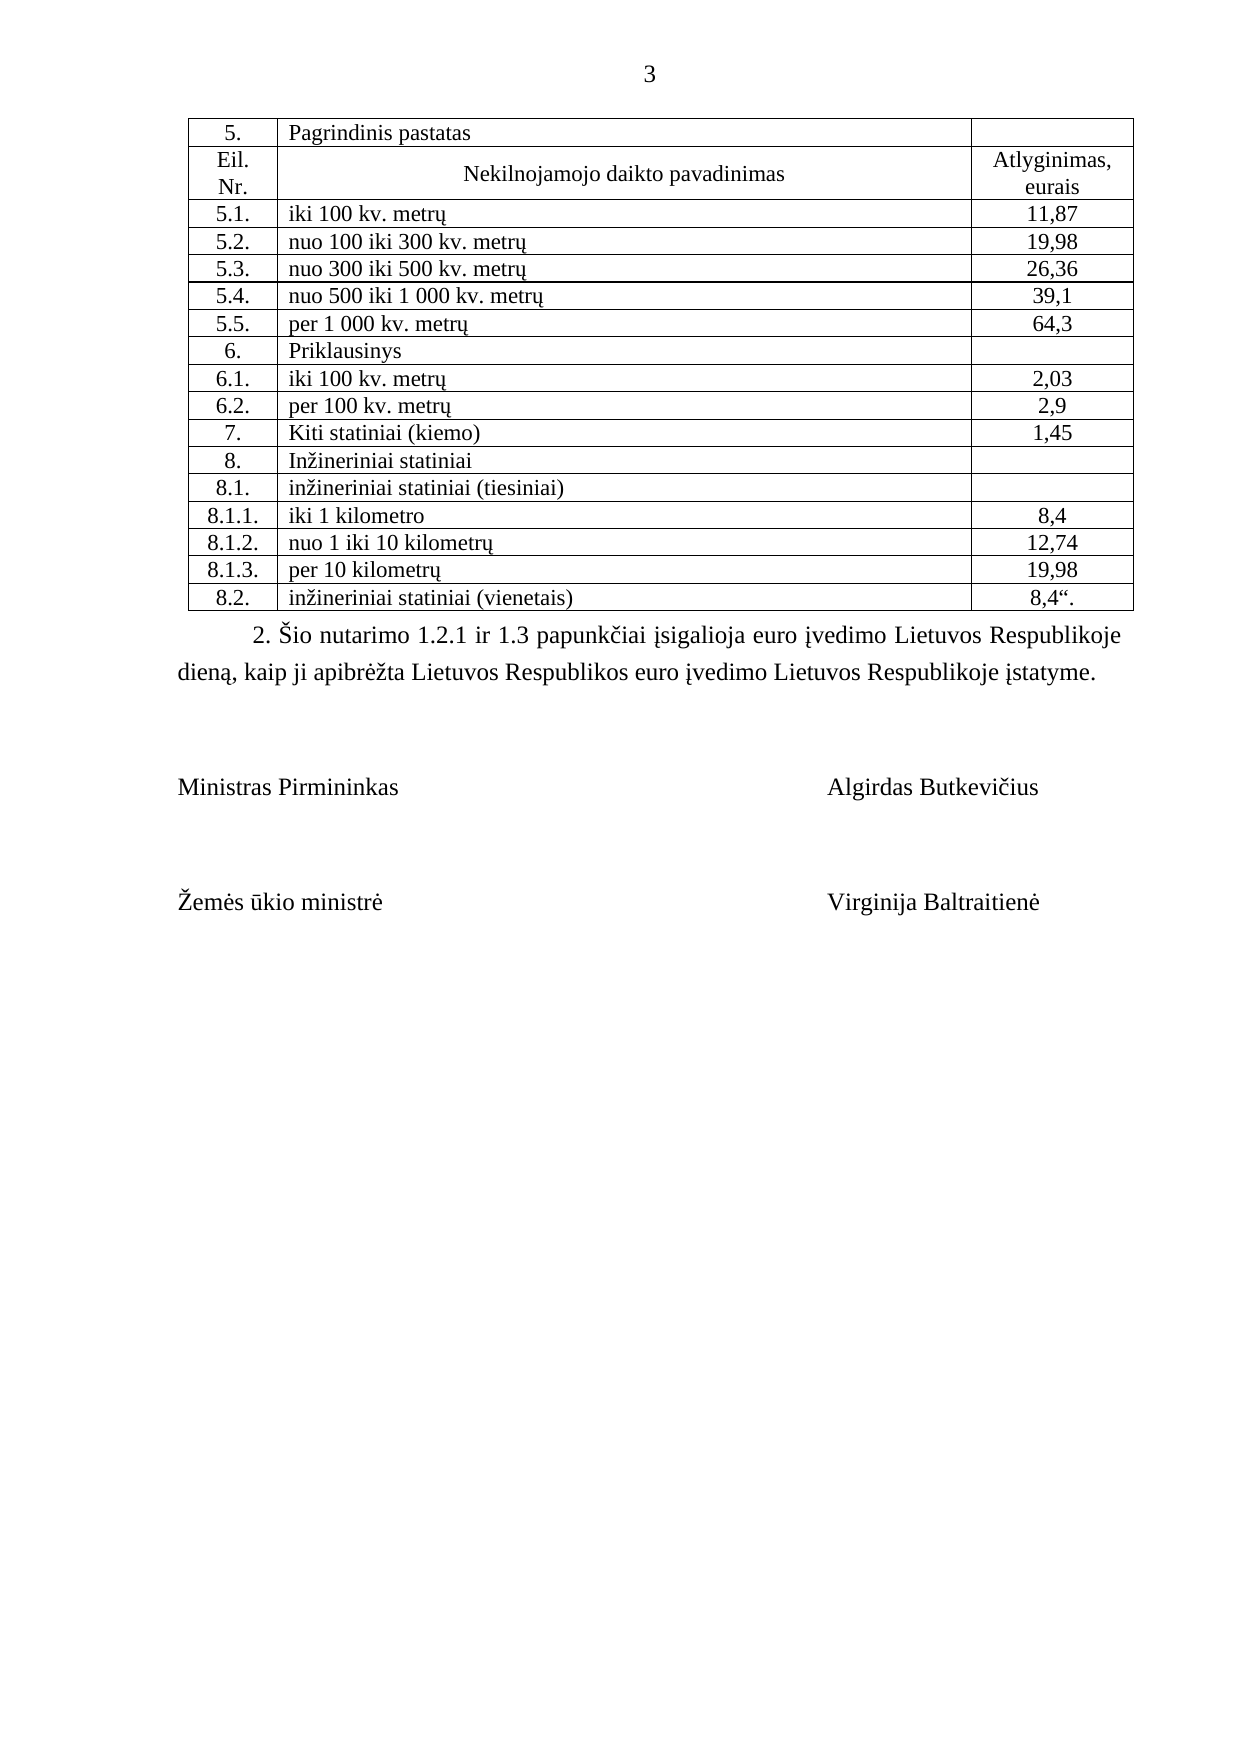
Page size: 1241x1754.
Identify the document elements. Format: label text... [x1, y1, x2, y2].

table_cell 8. [189, 447, 277, 473]
table_cell 8,4“. [972, 584, 1133, 610]
table_cell nuo 300 iki 500 kv. metrų [278, 255, 971, 281]
table_cell nuo 100 iki 300 kv. metrų [278, 228, 971, 254]
text 2. Šio nutarimo 1.2.1 ir 1.3 papunkčiai įsigalioja euro įvedimo Lietuvos Respublikoje dieną, kaip ji apibrėžta Lietuvos Respublikos euro įvedimo Lietuvos Respublikoje įstatyme. [177, 611, 1122, 686]
table_cell nuo 500 iki 1 000 kv. metrų [278, 283, 971, 309]
table_cell Eil. Nr. [189, 147, 277, 199]
table_cell inžineriniai statiniai (tiesiniai) [278, 474, 971, 501]
table_cell 19,98 [972, 556, 1133, 583]
table_cell [972, 474, 1133, 501]
table_cell iki 1 kilometro [278, 502, 971, 528]
table_cell [972, 119, 1133, 146]
table_cell 8.1. [189, 474, 277, 501]
table_cell 11,87 [972, 200, 1133, 227]
table_cell per 100 kv. metrų [278, 392, 971, 418]
table_cell 6.2. [189, 392, 277, 418]
table_cell per 10 kilometrų [278, 556, 971, 583]
table_cell Pagrindinis pastatas [278, 119, 971, 146]
table_cell 19,98 [972, 228, 1133, 254]
table_cell 12,74 [972, 529, 1133, 555]
table_cell 6. [189, 337, 277, 364]
table_cell 64,3 [972, 310, 1133, 336]
text Žemės ūkio ministrė Virginija Baltraitienė [177, 887, 1122, 916]
table_cell 7. [189, 420, 277, 446]
table_cell 39,1 [972, 283, 1133, 309]
table_cell 8,4 [972, 502, 1133, 528]
table_cell [972, 337, 1133, 364]
table_cell Atlyginimas, eurais [972, 147, 1133, 199]
table_cell 1,45 [972, 420, 1133, 446]
table_cell 5.3. [189, 255, 277, 281]
table_cell Priklausinys [278, 337, 971, 364]
text Ministras Pirmininkas Algirdas Butkevičius [177, 772, 1122, 801]
table_cell 26,36 [972, 255, 1133, 281]
table_cell 2,03 [972, 365, 1133, 391]
table_cell iki 100 kv. metrų [278, 365, 971, 391]
table_cell 8.1.1. [189, 502, 277, 528]
table_cell inžineriniai statiniai (vienetais) [278, 584, 971, 610]
table_cell 5.2. [189, 228, 277, 254]
table_cell 8.1.2. [189, 529, 277, 555]
table_cell 6.1. [189, 365, 277, 391]
table_cell Inžineriniai statiniai [278, 447, 971, 473]
table_cell Kiti statiniai (kiemo) [278, 420, 971, 446]
table_cell Nekilnojamojo daikto pavadinimas [278, 147, 971, 199]
table_cell 8.1.3. [189, 556, 277, 583]
table_cell 5.4. [189, 283, 277, 309]
table_cell 5.5. [189, 310, 277, 336]
table_cell 5. [189, 119, 277, 146]
table_cell per 1 000 kv. metrų [278, 310, 971, 336]
table_cell iki 100 kv. metrų [278, 200, 971, 227]
table_cell 8.2. [189, 584, 277, 610]
table_cell 5.1. [189, 200, 277, 227]
table_cell [972, 447, 1133, 473]
table_cell nuo 1 iki 10 kilometrų [278, 529, 971, 555]
table_cell 2,9 [972, 392, 1133, 418]
